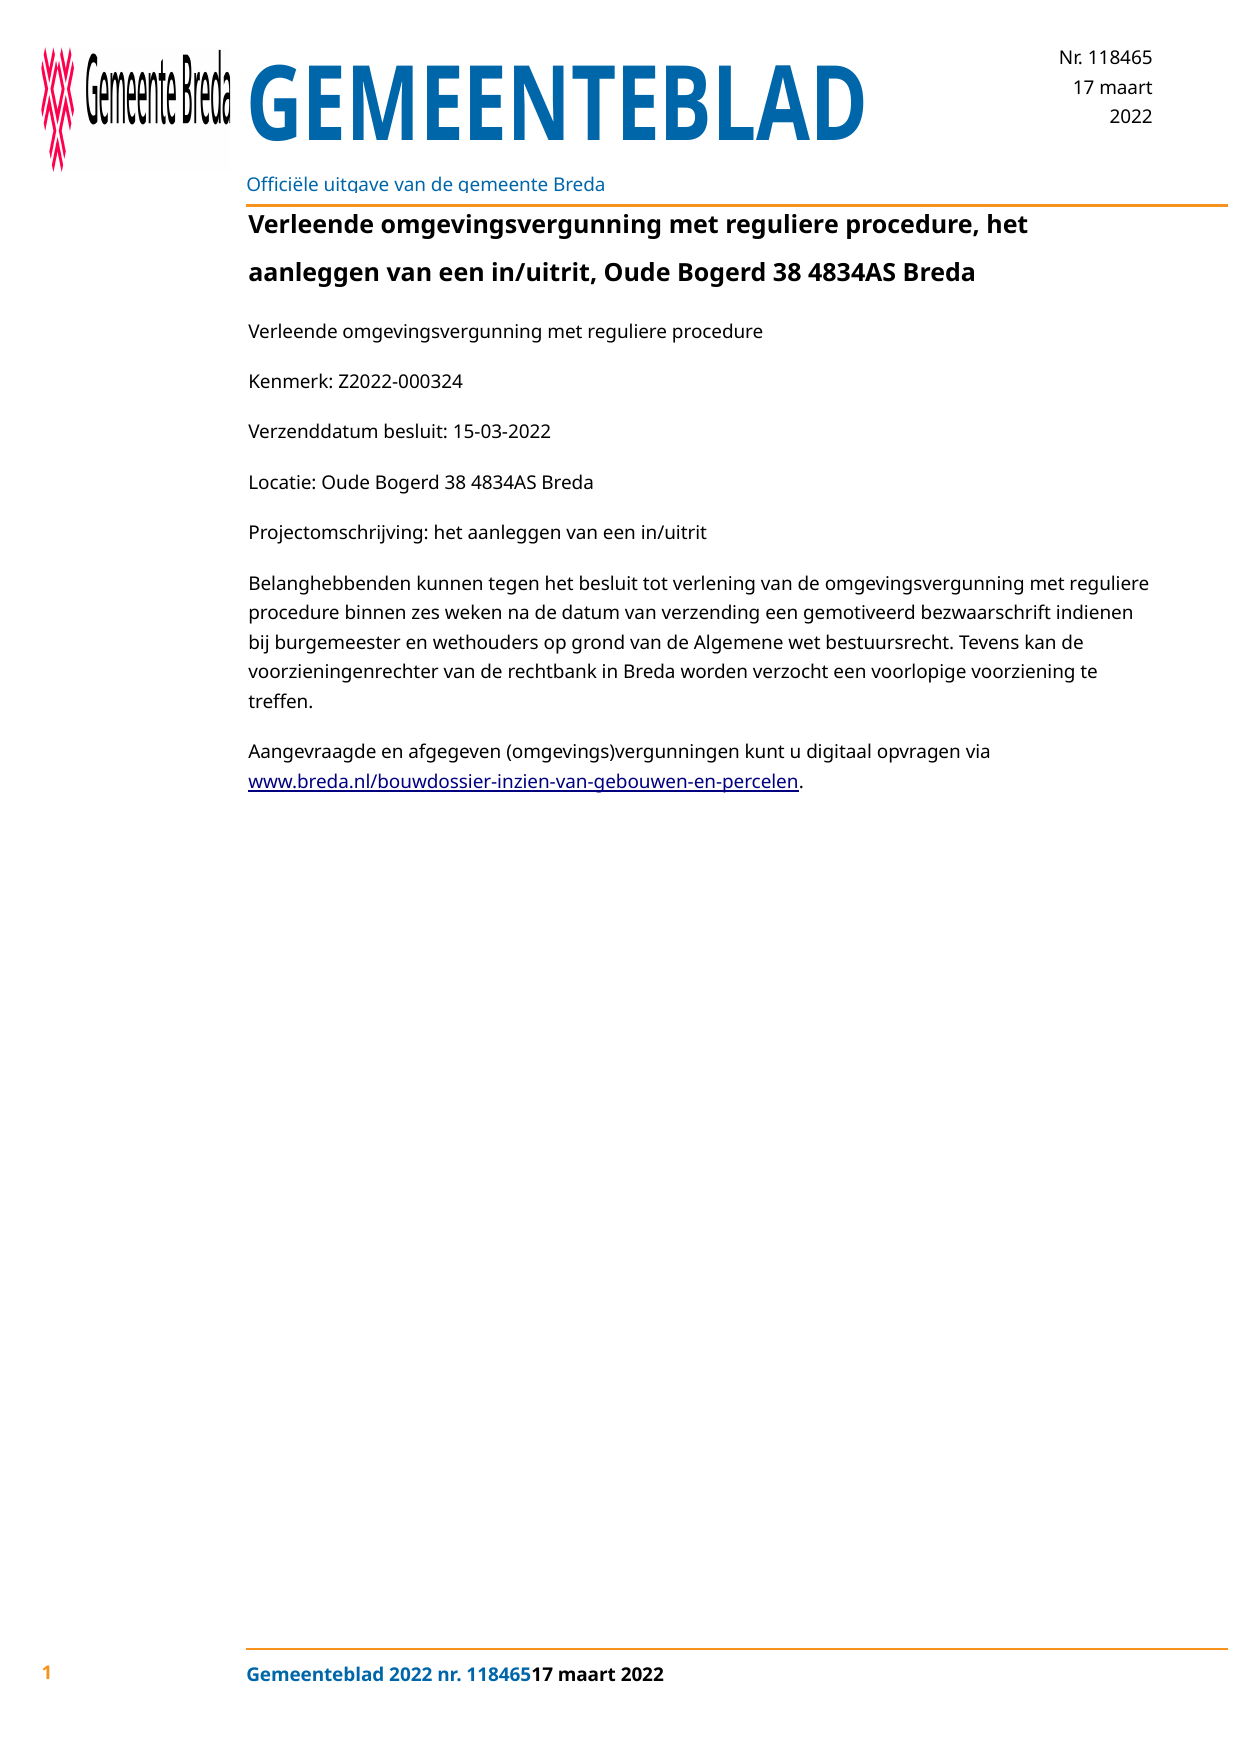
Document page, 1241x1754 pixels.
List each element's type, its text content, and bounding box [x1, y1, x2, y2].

text Verleende omgevingsvergunning met reguliere procedure, het aanleggen van een in/uitrit, Oude Bogerd 38 4834AS Breda [248, 207, 1152, 288]
text Projectomschrijving: het aanleggen van een in/uitrit [248, 519, 1152, 545]
text Aangevraagde en afgegeven (omgevings)vergunningen kunt u digitaal opvragen via www.breda.nl/bouwdossier-inzien-van-gebouwen-en-percelen. [248, 739, 1152, 794]
picture [41, 47, 231, 172]
text Verleende omgevingsvergunning met reguliere procedure [248, 318, 1152, 344]
text Belanghebbenden kunnen tegen het besluit tot verlening van de omgevingsvergunning met reguliere procedure binnen zes weken na de datum van verzending een gemotiveerd bezwaarschrift indienen bij burgemeester en wethouders op grond van de Algemene wet bestuursrecht. Tevens kan de voorzieningenrechter van de rechtbank in Breda worden verzocht een voorlopige voorziening te treffen. [248, 570, 1152, 714]
text Verzenddatum besluit: 15-03-2022 [248, 419, 1152, 444]
text Kenmerk: Z2022-000324 [248, 368, 1152, 394]
text Locatie: Oude Bogerd 38 4834AS Breda [248, 469, 1152, 495]
